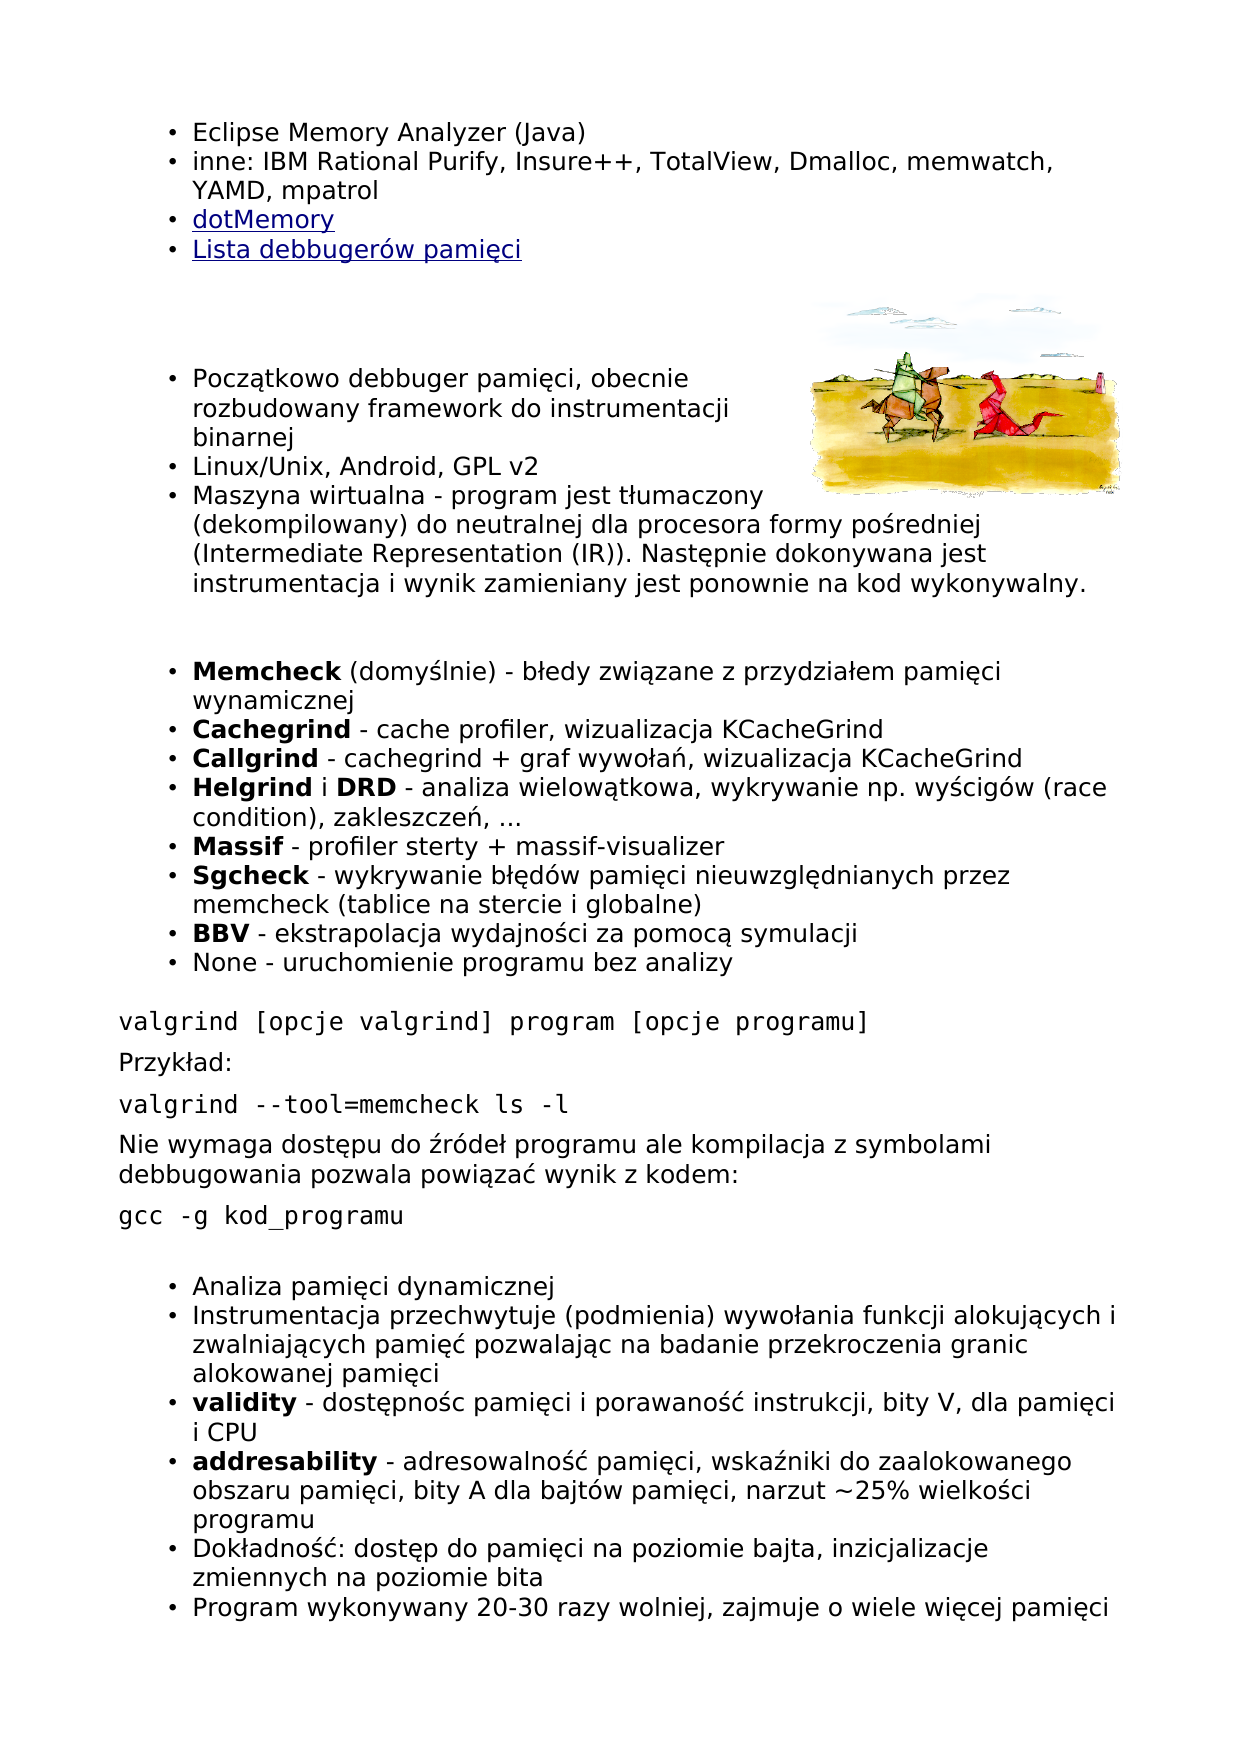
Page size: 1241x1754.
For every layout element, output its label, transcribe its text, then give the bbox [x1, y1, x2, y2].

list Massif - profiler sterty + massif-visualizer [177, 832, 1122, 861]
list Maszyna wirtualna - program jest tłumaczony (dekompilowany) do neutralnej dla procesora formy pośredniej (Intermediate Representation (IR)). Następnie dokonywana jest instrumentacja i wynik zamieniany jest ponownie na kod wykonywalny. [177, 481, 1122, 598]
list Helgrind i DRD - analiza wielowątkowa, wykrywanie np. wyścigów (race condition), zakleszczeń, ... [177, 773, 1122, 832]
list Cachegrind - cache profiler, wizualizacja KCacheGrind [177, 715, 1122, 744]
list Eclipse Memory Analyzer (Java) [177, 118, 1122, 147]
list addresability - adresowalność pamięci, wskaźniki do zaalokowanego obszaru pamięci, bity A dla bajtów pamięci, narzut ~25% wielkości programu [177, 1447, 1122, 1534]
list Dokładność: dostęp do pamięci na poziomie bajta, inzicjalizacje zmiennych na poziomie bita [177, 1534, 1122, 1593]
list inne: IBM Rational Purify, Insure++, TotalView, Dmalloc, memwatch, YAMD, mpatrol [177, 147, 1122, 206]
list Sgcheck - wykrywanie błędów pamięci nieuwzględnianych przez memcheck (tablice na stercie i globalne) [177, 861, 1122, 919]
list Lista debbugerów pamięci [177, 235, 1122, 264]
text valgrind --tool=memcheck ls -l [118, 1090, 1122, 1119]
list Analiza pamięci dynamicznej [177, 1272, 1122, 1301]
list Linux/Unix, Android, GPL v2 [177, 452, 809, 481]
list Początkowo debbuger pamięci, obecnie rozbudowany framework do instrumentacji binarnej [177, 364, 809, 452]
list validity - dostępnośc pamięci i porawaność instrukcji, bity V, dla pamięci i CPU [177, 1389, 1122, 1447]
list BBV - ekstrapolacja wydajności za pomocą symulacji [177, 919, 1122, 948]
text Przykład: [118, 1048, 1122, 1077]
text Nie wymaga dostępu do źródeł programu ale kompilacja z symbolami debbugowania pozwala powiązać wynik z kodem: [118, 1131, 1122, 1189]
picture [809, 293, 1123, 498]
list Instrumentacja przechwytuje (podmienia) wywołania funkcji alokujących i zwalniających pamięć pozwalając na badanie przekroczenia granic alokowanej pamięci [177, 1301, 1122, 1389]
list Callgrind - cachegrind + graf wywołań, wizualizacja KCacheGrind [177, 744, 1122, 773]
list Program wykonywany 20-30 razy wolniej, zajmuje o wiele więcej pamięci [177, 1593, 1122, 1622]
list None - uruchomienie programu bez analizy [177, 948, 1122, 978]
list dotMemory [177, 206, 1122, 235]
list Memcheck (domyślnie) - błedy związane z przydziałem pamięci wynamicznej [177, 657, 1122, 715]
text valgrind [opcje valgrind] program [opcje programu] [118, 1007, 1122, 1036]
text gcc -g kod_programu [118, 1202, 1122, 1231]
